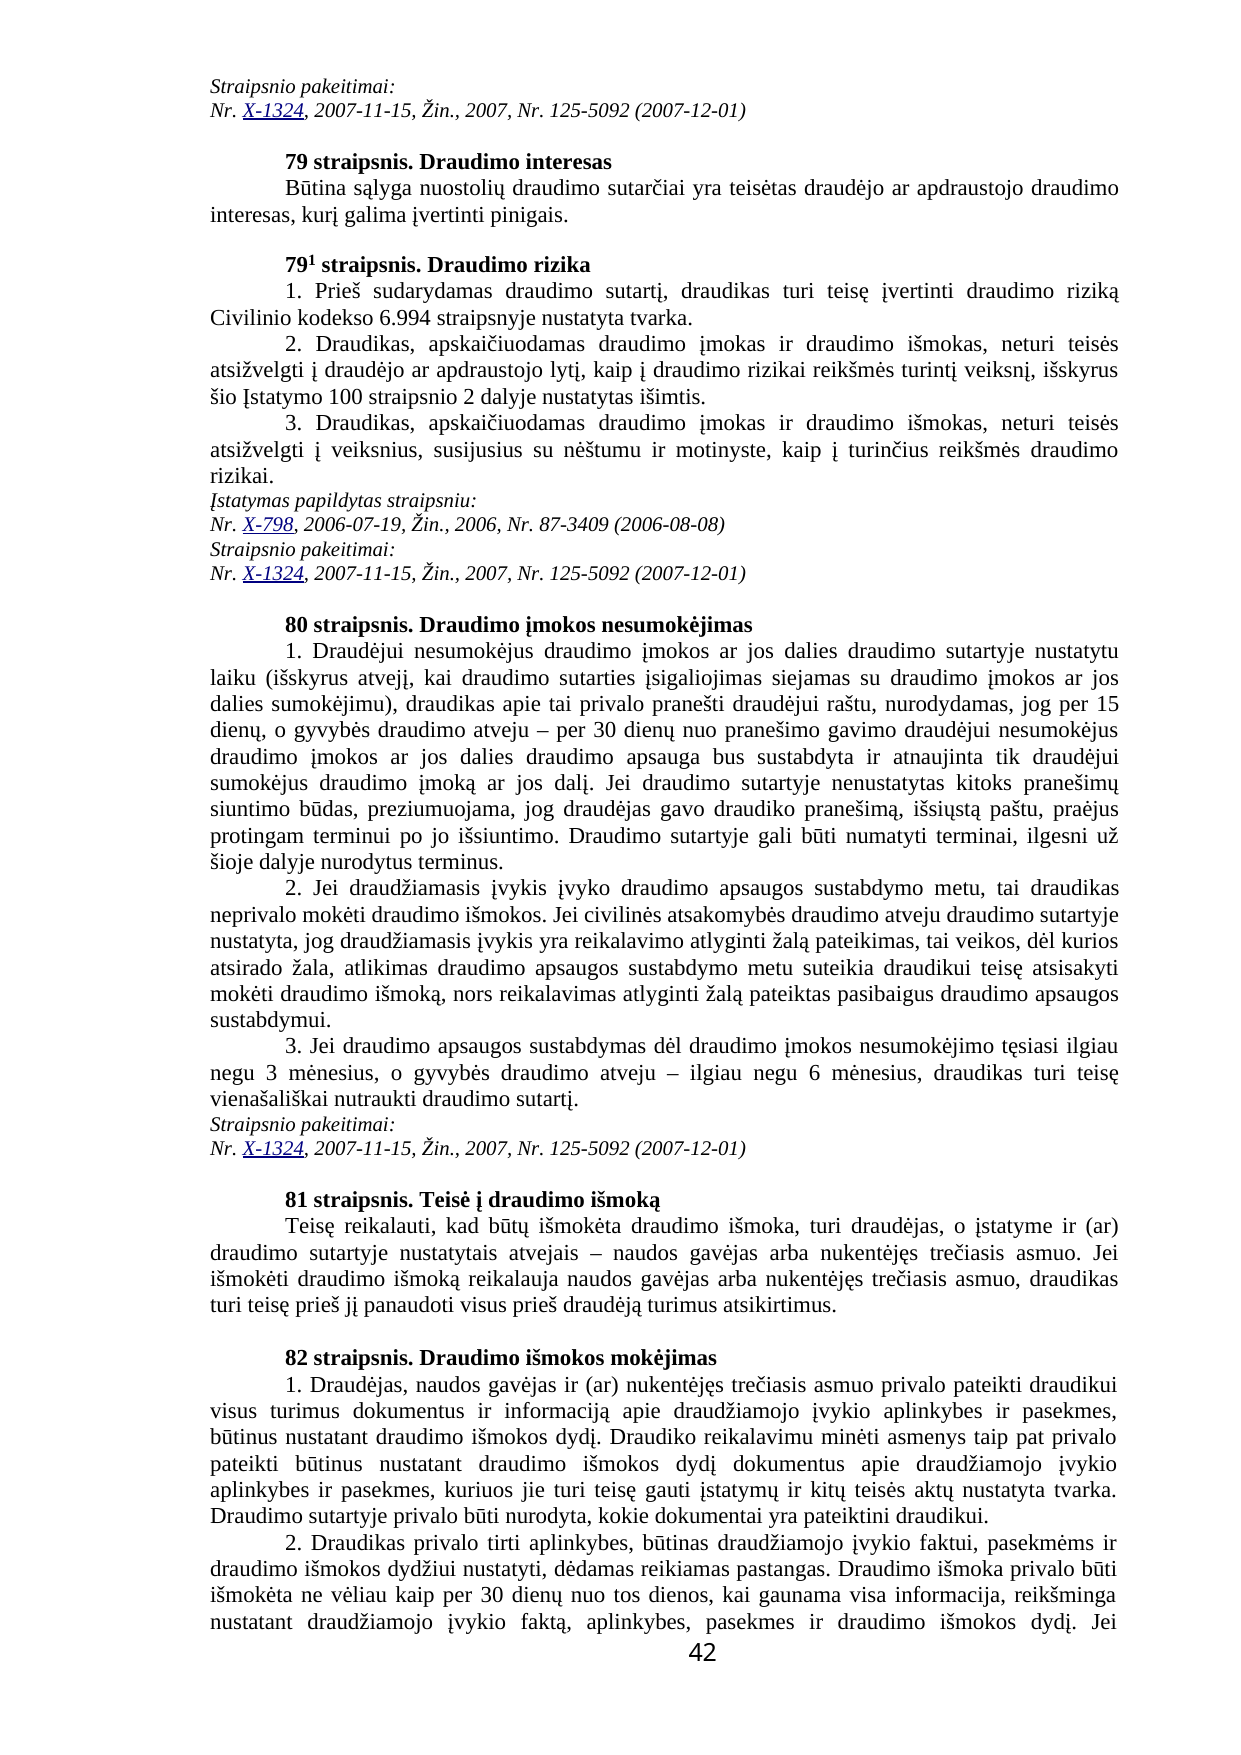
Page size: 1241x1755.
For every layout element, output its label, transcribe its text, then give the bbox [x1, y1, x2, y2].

subtitle 82 straipsnis. Draudimo išmokos mokėjimas [210, 1344, 1120, 1371]
text 1. Draudėjas, naudos gavėjas ir (ar) nukentėjęs trečiasis asmuo privalo pateikti draudikui visus turimus dokumentus ir informaciją apie draudžiamojo įvykio aplinkybes ir pasekmes, būtinus nustatant draudimo išmokos dydį. Draudiko reikalavimu minėti asmenys taip pat privalo pateikti būtinus nustatant draudimo išmokos dydį dokumentus apie draudžiamojo įvykio aplinkybes ir pasekmes, kuriuos jie turi teisę gauti įstatymų ir kitų teisės aktų nustatyta tvarka. Draudimo sutartyje privalo būti nurodyta, kokie dokumentai yra pateiktini draudikui. [210, 1371, 1118, 1529]
text Straipsnio pakeitimai: [210, 1112, 1120, 1136]
text Straipsnio pakeitimai: [210, 73, 1120, 98]
text Teisę reikalauti, kad būtų išmokėta draudimo išmoka, turi draudėjas, o įstatyme ir (ar) draudimo sutartyje nustatytais atvejais – naudos gavėjas arba nukentėjęs trečiasis asmuo. Jei išmokėti draudimo išmoką reikalauja naudos gavėjas arba nukentėjęs trečiasis asmuo, draudikas turi teisę prieš jį panaudoti visus prieš draudėją turimus atsikirtimus. [210, 1212, 1120, 1318]
text Straipsnio pakeitimai: [210, 536, 1120, 561]
text 2. Jei draudžiamasis įvykis įvyko draudimo apsaugos sustabdymo metu, tai draudikas neprivalo mokėti draudimo išmokos. Jei civilinės atsakomybės draudimo atveju draudimo sutartyje nustatyta, jog draudžiamasis įvykis yra reikalavimo atlyginti žalą pateikimas, tai veikos, dėl kurios atsirado žala, atlikimas draudimo apsaugos sustabdymo metu suteikia draudikui teisę atsisakyti mokėti draudimo išmoką, nors reikalavimas atlyginti žalą pateiktas pasibaigus draudimo apsaugos sustabdymui. [210, 874, 1120, 1033]
text 1. Draudėjui nesumokėjus draudimo įmokos ar jos dalies draudimo sutartyje nustatytu laiku (išskyrus atvejį, kai draudimo sutarties įsigaliojimas siejamas su draudimo įmokos ar jos dalies sumokėjimu), draudikas apie tai privalo pranešti draudėjui raštu, nurodydamas, jog per 15 dienų, o gyvybės draudimo atveju – per 30 dienų nuo pranešimo gavimo draudėjui nesumokėjus draudimo įmokos ar jos dalies draudimo apsauga bus sustabdyta ir atnaujinta tik draudėjui sumokėjus draudimo įmoką ar jos dalį. Jei draudimo sutartyje nenustatytas kitoks pranešimų siuntimo būdas, preziumuojama, jog draudėjas gavo draudiko pranešimą, išsiųstą paštu, praėjus protingam terminui po jo išsiuntimo. Draudimo sutartyje gali būti numatyti terminai, ilgesni už šioje dalyje nurodytus terminus. [210, 637, 1120, 874]
text Įstatymas papildytas straipsniu: [210, 488, 1120, 512]
text Būtina sąlyga nuostolių draudimo sutarčiai yra teisėtas draudėjo ar apdraustojo draudimo interesas, kurį galima įvertinti pinigais. [210, 174, 1120, 227]
text 2. Draudikas, apskaičiuodamas draudimo įmokas ir draudimo išmokas, neturi teisės atsižvelgti į draudėjo ar apdraustojo lytį, kaip į draudimo rizikai reikšmės turintį veiksnį, išskyrus šio Įstatymo 100 straipsnio 2 dalyje nustatytas išimtis. [210, 330, 1120, 409]
subtitle 81 straipsnis. Teisė į draudimo išmoką [210, 1186, 1120, 1212]
text 1. Prieš sudarydamas draudimo sutartį, draudikas turi teisę įvertinti draudimo riziką Civilinio kodekso 6.994 straipsnyje nustatyta tvarka. [210, 277, 1120, 330]
text Nr. X-798, 2006-07-19, Žin., 2006, Nr. 87-3409 (2006-08-08) [210, 512, 1120, 536]
text Nr. X-1324, 2007-11-15, Žin., 2007, Nr. 125-5092 (2007-12-01) [210, 98, 1120, 122]
text 2. Draudikas privalo tirti aplinkybes, būtinas draudžiamojo įvykio faktui, pasekmėms ir draudimo išmokos dydžiui nustatyti, dėdamas reikiamas pastangas. Draudimo išmoka privalo būti išmokėta ne vėliau kaip per 30 dienų nuo tos dienos, kai gaunama visa informacija, reikšminga nustatant draudžiamojo įvykio faktą, aplinkybes, pasekmes ir draudimo išmokos dydį. Jei [210, 1529, 1118, 1634]
text Nr. X-1324, 2007-11-15, Žin., 2007, Nr. 125-5092 (2007-12-01) [210, 1136, 1120, 1160]
subtitle 79 straipsnis. Draudimo interesas [210, 148, 1120, 174]
text Nr. X-1324, 2007-11-15, Žin., 2007, Nr. 125-5092 (2007-12-01) [210, 561, 1120, 584]
text 3. Jei draudimo apsaugos sustabdymas dėl draudimo įmokos nesumokėjimo tęsiasi ilgiau negu 3 mėnesius, o gyvybės draudimo atveju – ilgiau negu 6 mėnesius, draudikas turi teisę vienašališkai nutraukti draudimo sutartį. [210, 1033, 1120, 1112]
text 80 straipsnis. Draudimo įmokos nesumokėjimas [210, 611, 1120, 637]
text 3. Draudikas, apskaičiuodamas draudimo įmokas ir draudimo išmokas, neturi teisės atsižvelgti į veiksnius, susijusius su nėštumu ir motinyste, kaip į turinčius reikšmės draudimo rizikai. [210, 409, 1120, 488]
text 791 straipsnis. Draudimo rizika [210, 251, 1120, 277]
